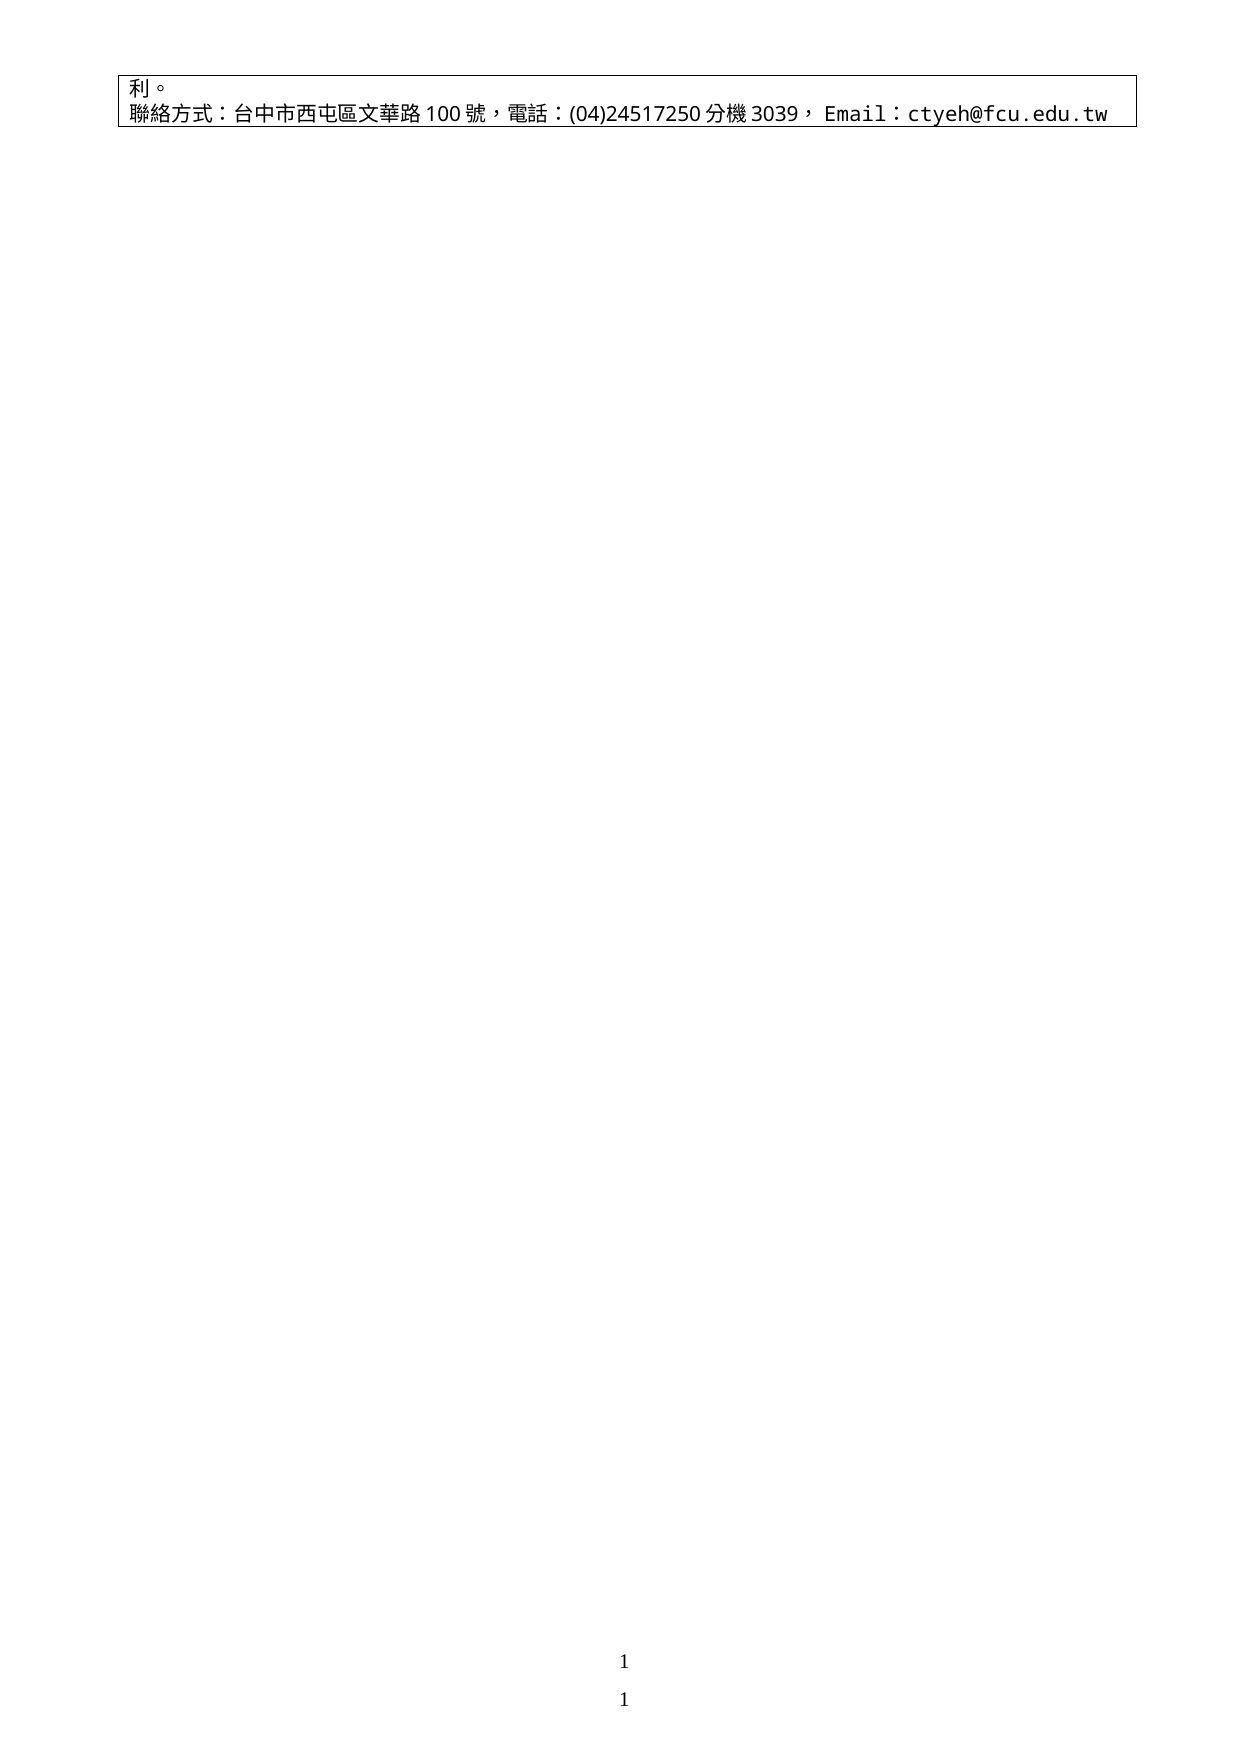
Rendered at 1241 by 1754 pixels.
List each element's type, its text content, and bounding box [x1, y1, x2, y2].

table_header 利。 聯絡方式：台中市西屯區文華路100號，電話：(04)24517250分機3039， Email：ctyeh@fcu.edu.tw [119, 76, 1136, 126]
